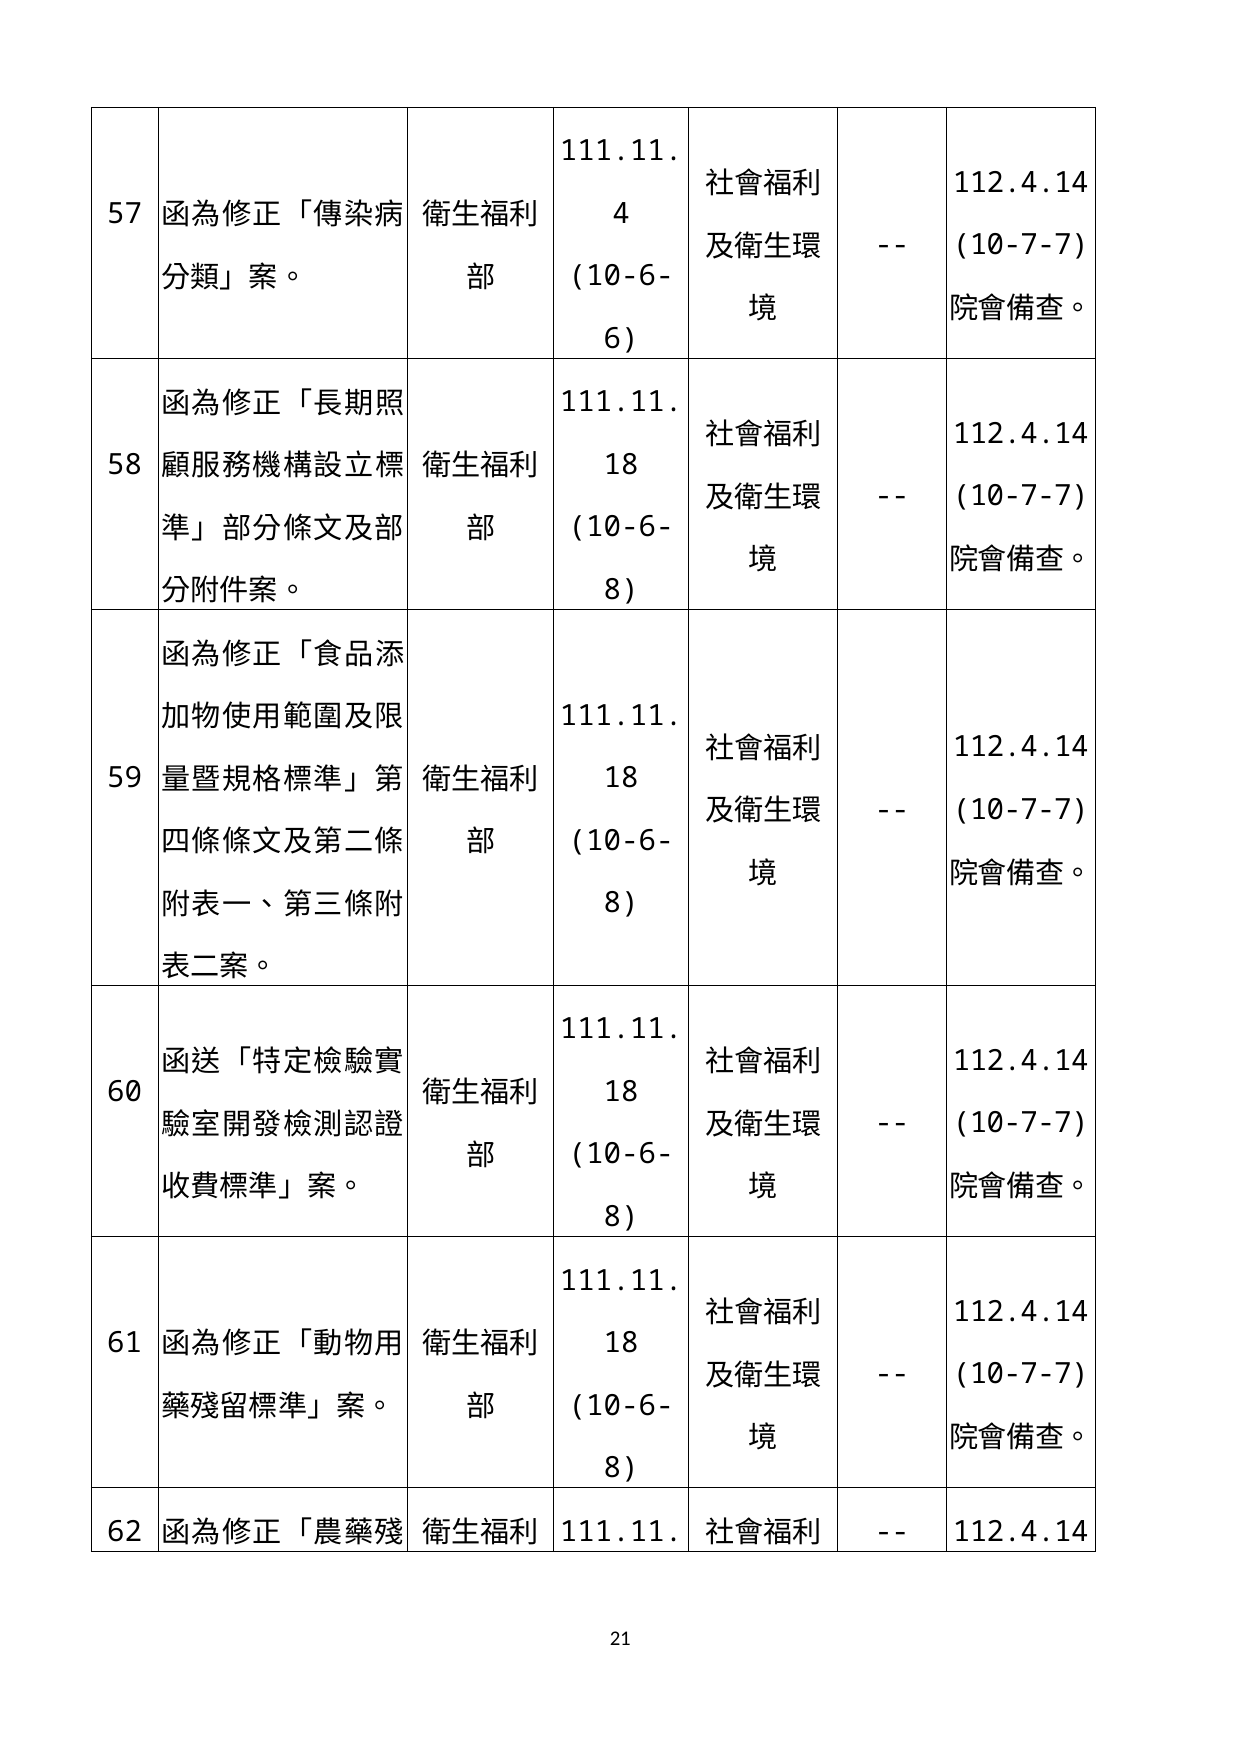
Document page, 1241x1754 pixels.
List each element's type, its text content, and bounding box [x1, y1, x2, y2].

table_cell 函為修正「食品添加物使用範圍及限量暨規格標準」第四條條文及第二條附表一、第三條附表二案。 [159, 610, 407, 985]
table_cell 社會福利及衛生環境 [689, 1237, 837, 1487]
table_cell -- [838, 1488, 946, 1551]
table_cell 111.11.4 (10-6-6) [554, 108, 688, 358]
table_cell 函為修正「動物用藥殘留標準」案。 [159, 1237, 407, 1487]
table_cell 111.11.18 (10-6-8) [554, 359, 688, 609]
table_cell -- [838, 108, 946, 358]
table_cell -- [838, 610, 946, 985]
table_cell 函為修正「農藥殘 [159, 1488, 407, 1551]
table_cell 112.4.14 (10-7-7) 院會備查。 [947, 108, 1095, 358]
table_cell [92, 1488, 158, 1551]
table_cell 衛生福利部 [408, 986, 553, 1236]
table_cell 112.4.14 (10-7-7) 院會備查。 [947, 359, 1095, 609]
table_cell 111.11. [554, 1488, 688, 1551]
table_cell -- [838, 1237, 946, 1487]
table_cell 函送「特定檢驗實驗室開發檢測認證收費標準」案。 [159, 986, 407, 1236]
table_cell 111.11.18 (10-6-8) [554, 986, 688, 1236]
table_cell 衛生福利部 [408, 108, 553, 358]
table_cell 111.11.18 (10-6-8) [554, 1237, 688, 1487]
table_cell [92, 359, 158, 609]
table_cell 112.4.14 (10-7-7) 院會備查。 [947, 1237, 1095, 1487]
table_cell 社會福利及衛生環境 [689, 359, 837, 609]
table_cell 社會福利及衛生環境 [689, 986, 837, 1236]
table_cell [92, 610, 158, 985]
table_cell 社會福利 [689, 1488, 837, 1551]
table_cell 111.11.18 (10-6-8) [554, 610, 688, 985]
table_cell 社會福利及衛生環境 [689, 610, 837, 985]
table_cell 衛生福利部 [408, 1237, 553, 1487]
table_cell 衛生福利部 [408, 359, 553, 609]
table_cell 函為修正「長期照顧服務機構設立標準」部分條文及部分附件案。 [159, 359, 407, 609]
table_cell 衛生福利 [408, 1488, 553, 1551]
table_cell 112.4.14 (10-7-7) 院會備查。 [947, 610, 1095, 985]
table_cell 112.4.14 (10-7-7) 院會備查。 [947, 986, 1095, 1236]
table_cell 衛生福利部 [408, 610, 553, 985]
table_cell [92, 108, 158, 358]
table_cell -- [838, 986, 946, 1236]
table_cell [92, 1237, 158, 1487]
table_cell 112.4.14 [947, 1488, 1095, 1551]
table_cell [92, 986, 158, 1236]
table_cell 社會福利及衛生環境 [689, 108, 837, 358]
table_cell -- [838, 359, 946, 609]
table_cell 函為修正「傳染病分類」案。 [159, 108, 407, 358]
